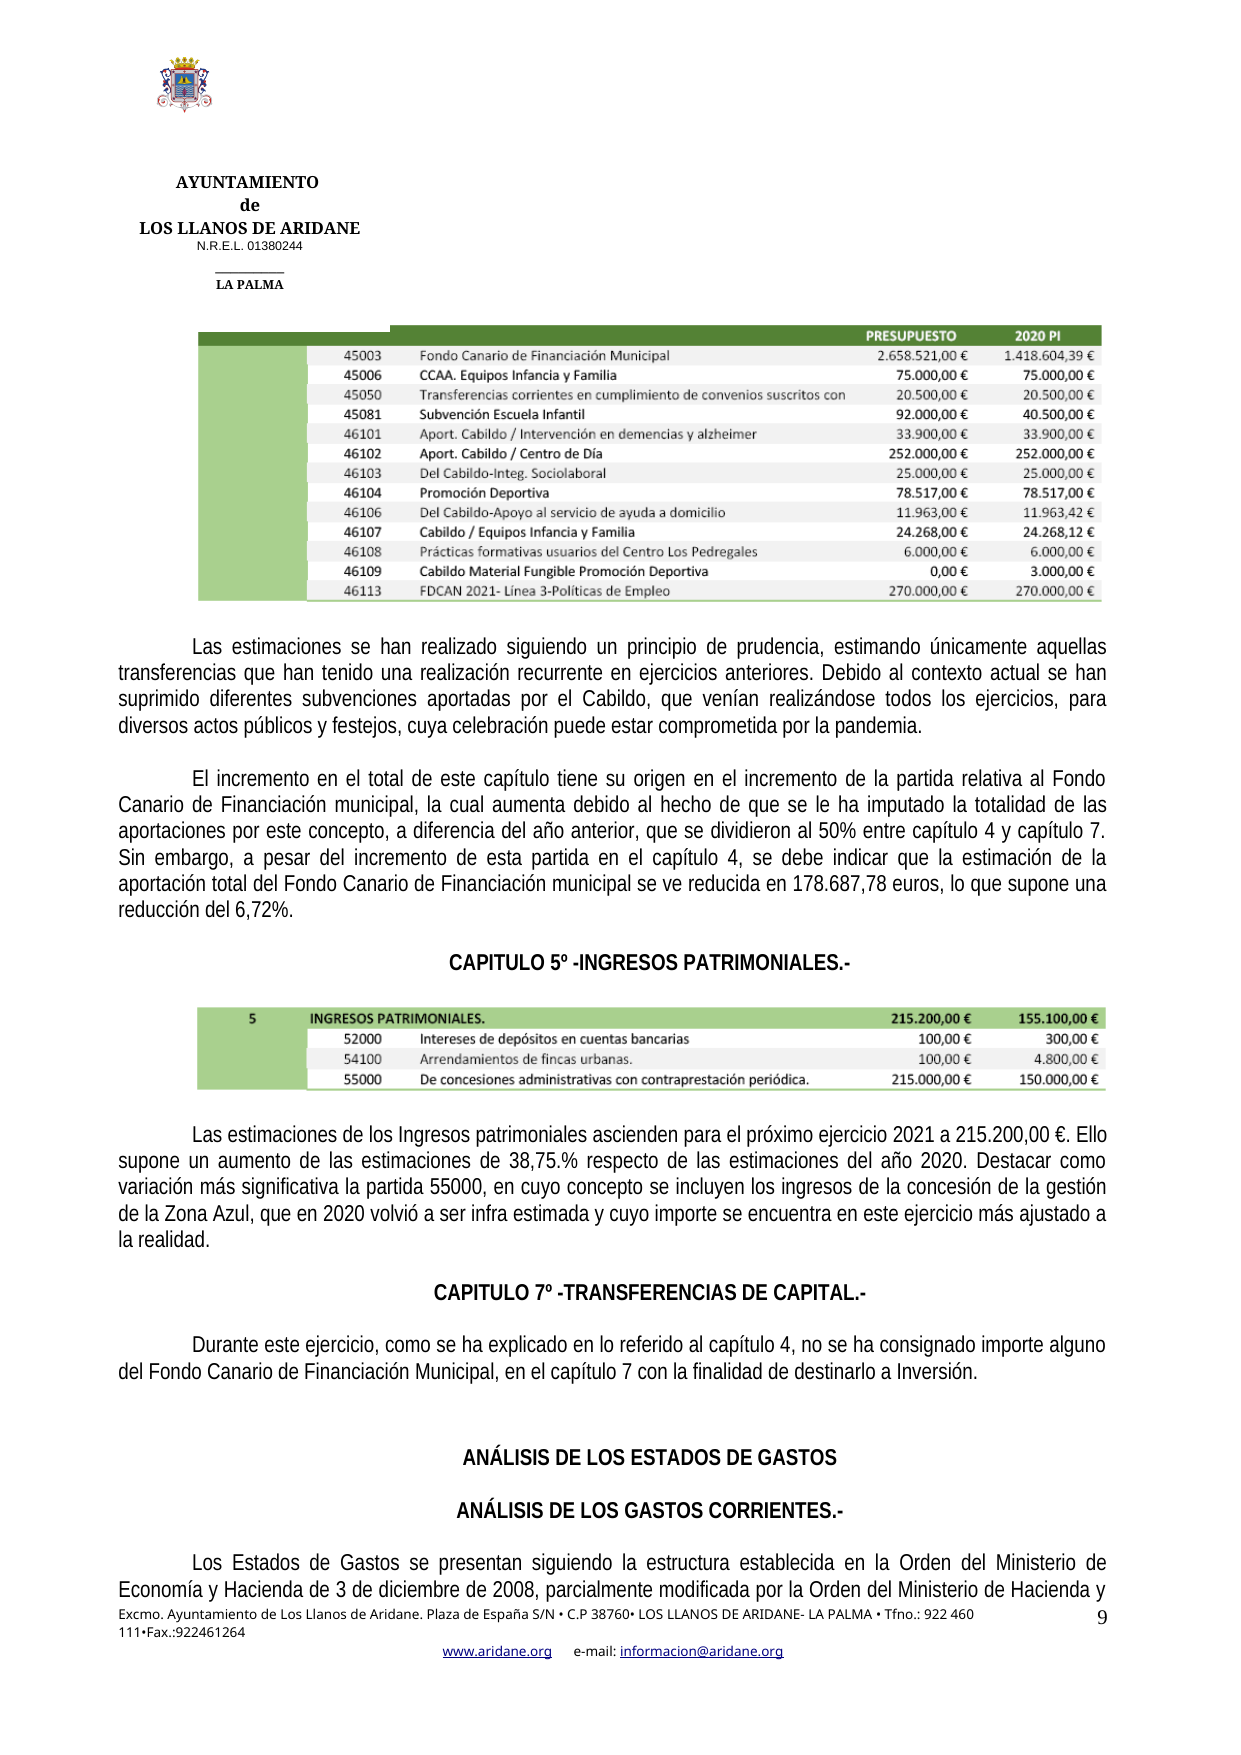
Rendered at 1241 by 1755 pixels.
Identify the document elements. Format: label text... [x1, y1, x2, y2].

text CAPITULO 5º -INGRESOS PATRIMONIALES.- [118, 949, 1107, 975]
text Los Estados de Gastos se presentan siguiendo la estructura establecida en la Orden del Ministerio de Economía y Hacienda de 3 de diciembre de 2008, parcialmente modificada por la Orden del Ministerio de Hacienda y [118, 1549, 1107, 1602]
text El incremento en el total de este capítulo tiene su origen en el incremento de la partida relativa al Fondo Canario de Financiación municipal, la cual aumenta debido al hecho de que se le ha imputado la totalidad de las aportaciones por este concepto, a diferencia del año anterior, que se dividieron al 50% entre capítulo 4 y capítulo 7. Sin embargo, a pesar del incremento de esta partida en el capítulo 4, se debe indicar que la estimación de la aportación total del Fondo Canario de Financiación municipal se ve reducida en 178.687,78 euros, lo que supone una reducción del 6,72%. [118, 764, 1107, 923]
text Las estimaciones de los Ingresos patrimoniales ascienden para el próximo ejercicio 2021 a 215.200,00 €. Ello supone un aumento de las estimaciones de 38,75.% respecto de las estimaciones del año 2020. Destacar como variación más significativa la partida 55000, en cuyo concepto se incluyen los ingresos de la concesión de la gestión de la Zona Azul, que en 2020 volvió a ser infra estimada y cuyo importe se encuentra en este ejercicio más ajustado a la realidad. [118, 1121, 1107, 1252]
text Las estimaciones se han realizado siguiendo un principio de prudencia, estimando únicamente aquellas transferencias que han tenido una realización recurrente en ejercicios anteriores. Debido al contexto actual se han suprimido diferentes subvenciones aportadas por el Cabildo, que venían realizándose todos los ejercicios, para diversos actos públicos y festejos, cuya celebración puede estar comprometida por la pandemia. [118, 633, 1107, 738]
text ANÁLISIS DE LOS ESTADOS DE GASTOS [118, 1444, 1107, 1470]
text CAPITULO 7º -TRANSFERENCIAS DE CAPITAL.- [118, 1279, 1107, 1305]
text ANÁLISIS DE LOS GASTOS CORRIENTES.- [118, 1497, 1107, 1523]
text Durante este ejercicio, como se ha explicado en lo referido al capítulo 4, no se ha consignado importe alguno del Fondo Canario de Financiación Municipal, en el capítulo 7 con la finalidad de destinarlo a Inversión. [118, 1331, 1107, 1384]
